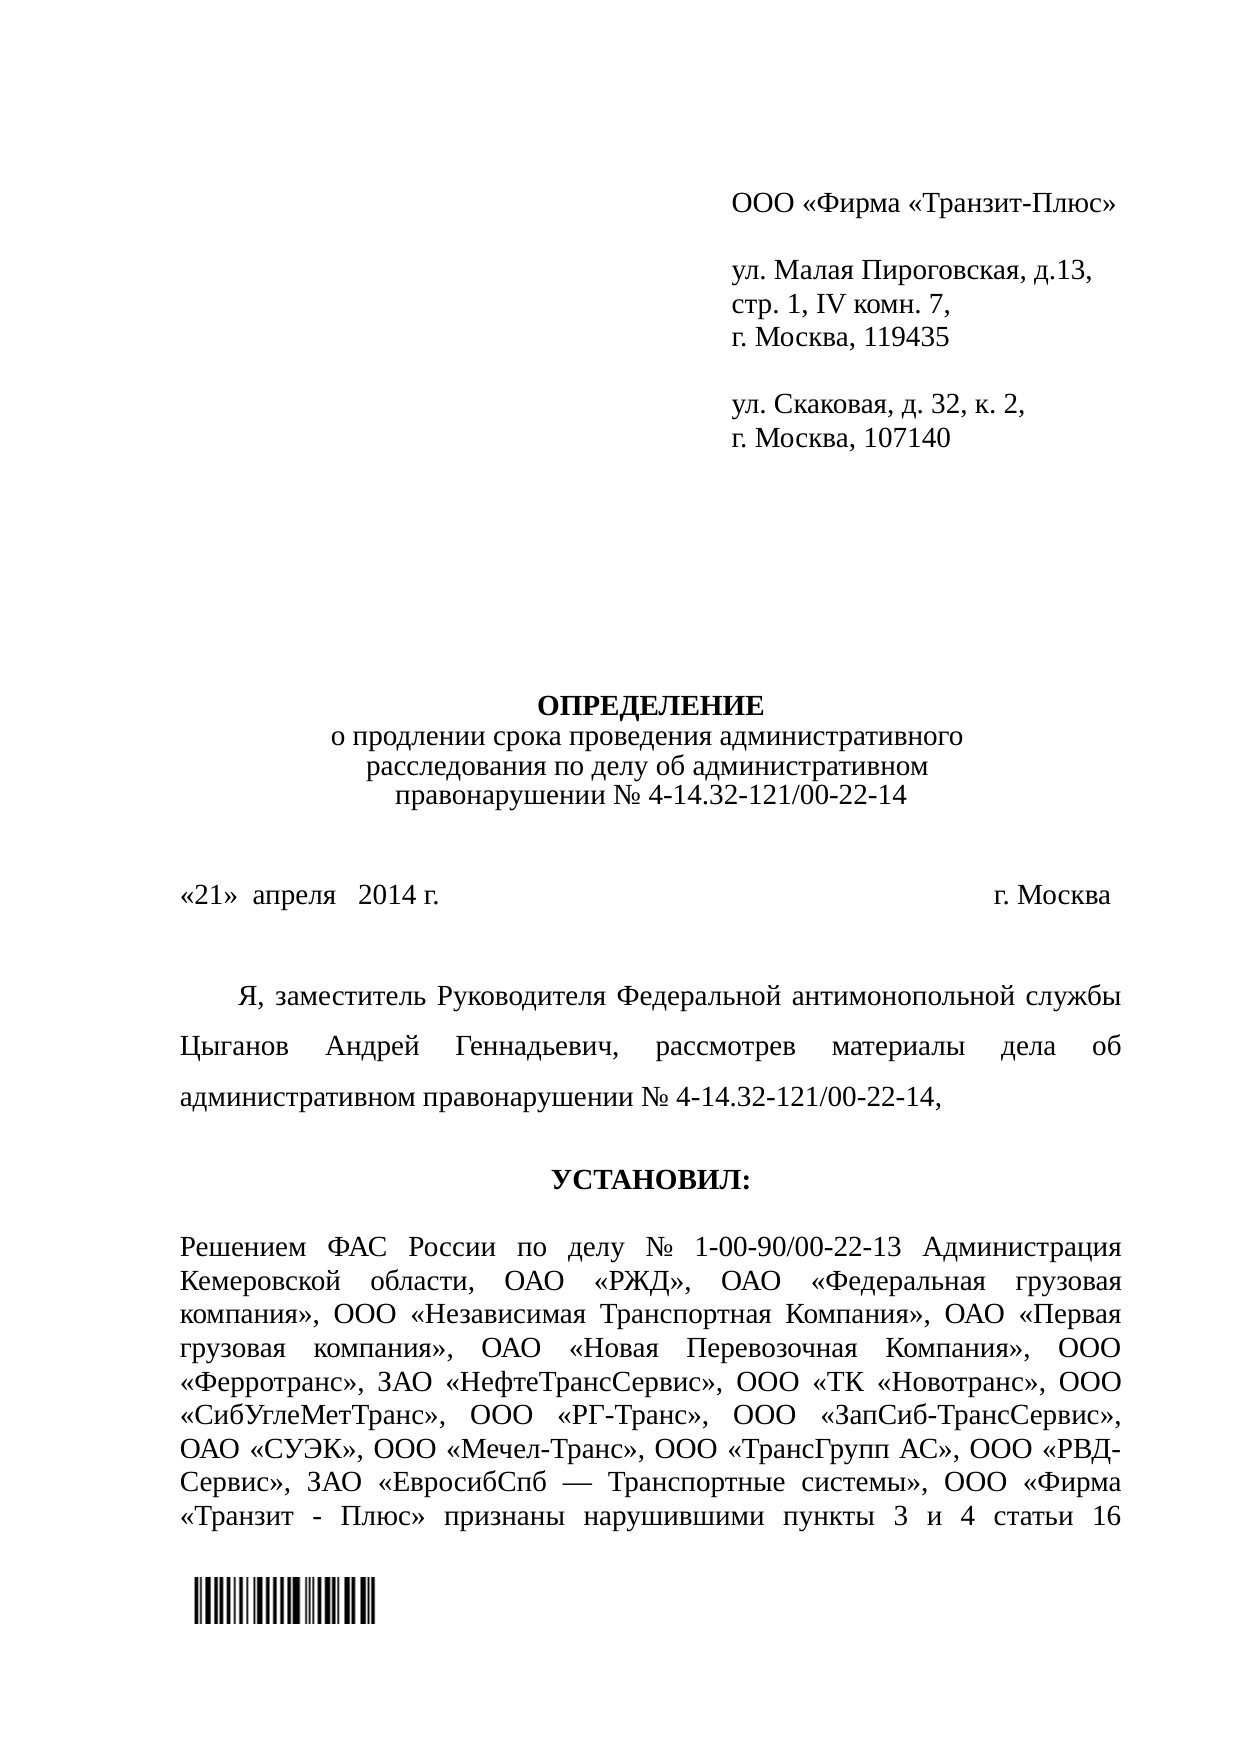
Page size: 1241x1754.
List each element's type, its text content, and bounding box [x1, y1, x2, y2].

text УСТАНОВИЛ: [179, 1162, 1122, 1196]
text стр. 1, IV комн. 7, [179, 286, 1122, 319]
text «21» апреля 2014 г. г. Москва [179, 877, 1122, 911]
text правонарушении № 4-14.32-121/00-22-14 [179, 781, 1122, 810]
text ул. Малая Пироговская, д.13, [179, 252, 1122, 286]
text Я, заместитель Руководителя Федеральной антимонопольной службы Цыганов Андрей Геннадьевич, рассмотрев материалы дела об административном правонарушении № 4-14.32-121/00-22-14, [179, 978, 1122, 1112]
text Решением ФАС России по делу № 1-00-90/00-22-13 Администрация Кемеровской области, ОАО «РЖД», ОАО «Федеральная грузовая компания», ООО «Независимая Транспортная Компания», ОАО «Первая грузовая компания», ОАО «Новая Перевозочная Компания», ООО «Ферротранс», ЗАО «НефтеТрансСервис», ООО «ТК «Новотранс», ООО «СибУглеМетТранс», ООО «РГ-Транс», ООО «ЗапСиб-ТрансСервис», ОАО «СУЭК», ООО «Мечел-Транс», ООО «ТрансГрупп АС», ООО «РВД-Сервис», ЗАО «ЕвросибСпб — Транспортные системы», ООО «Фирма «Транзит - Плюс» признаны нарушившими пункты 3 и 4 статьи 16 [179, 1229, 1122, 1531]
text г. Москва, 107140 [179, 420, 1122, 453]
text ул. Скаковая, д. 32, к. 2, [179, 386, 1122, 420]
text о продлении срока проведения административного [179, 722, 1122, 751]
text г. Москва, 119435 [179, 319, 1122, 353]
picture [179, 1577, 393, 1624]
text ОПРЕДЕЛЕНИЕ [179, 688, 1122, 722]
text расследования по делу об административном [179, 751, 1122, 781]
text ООО «Фирма «Транзит-Плюс» [179, 185, 1122, 219]
